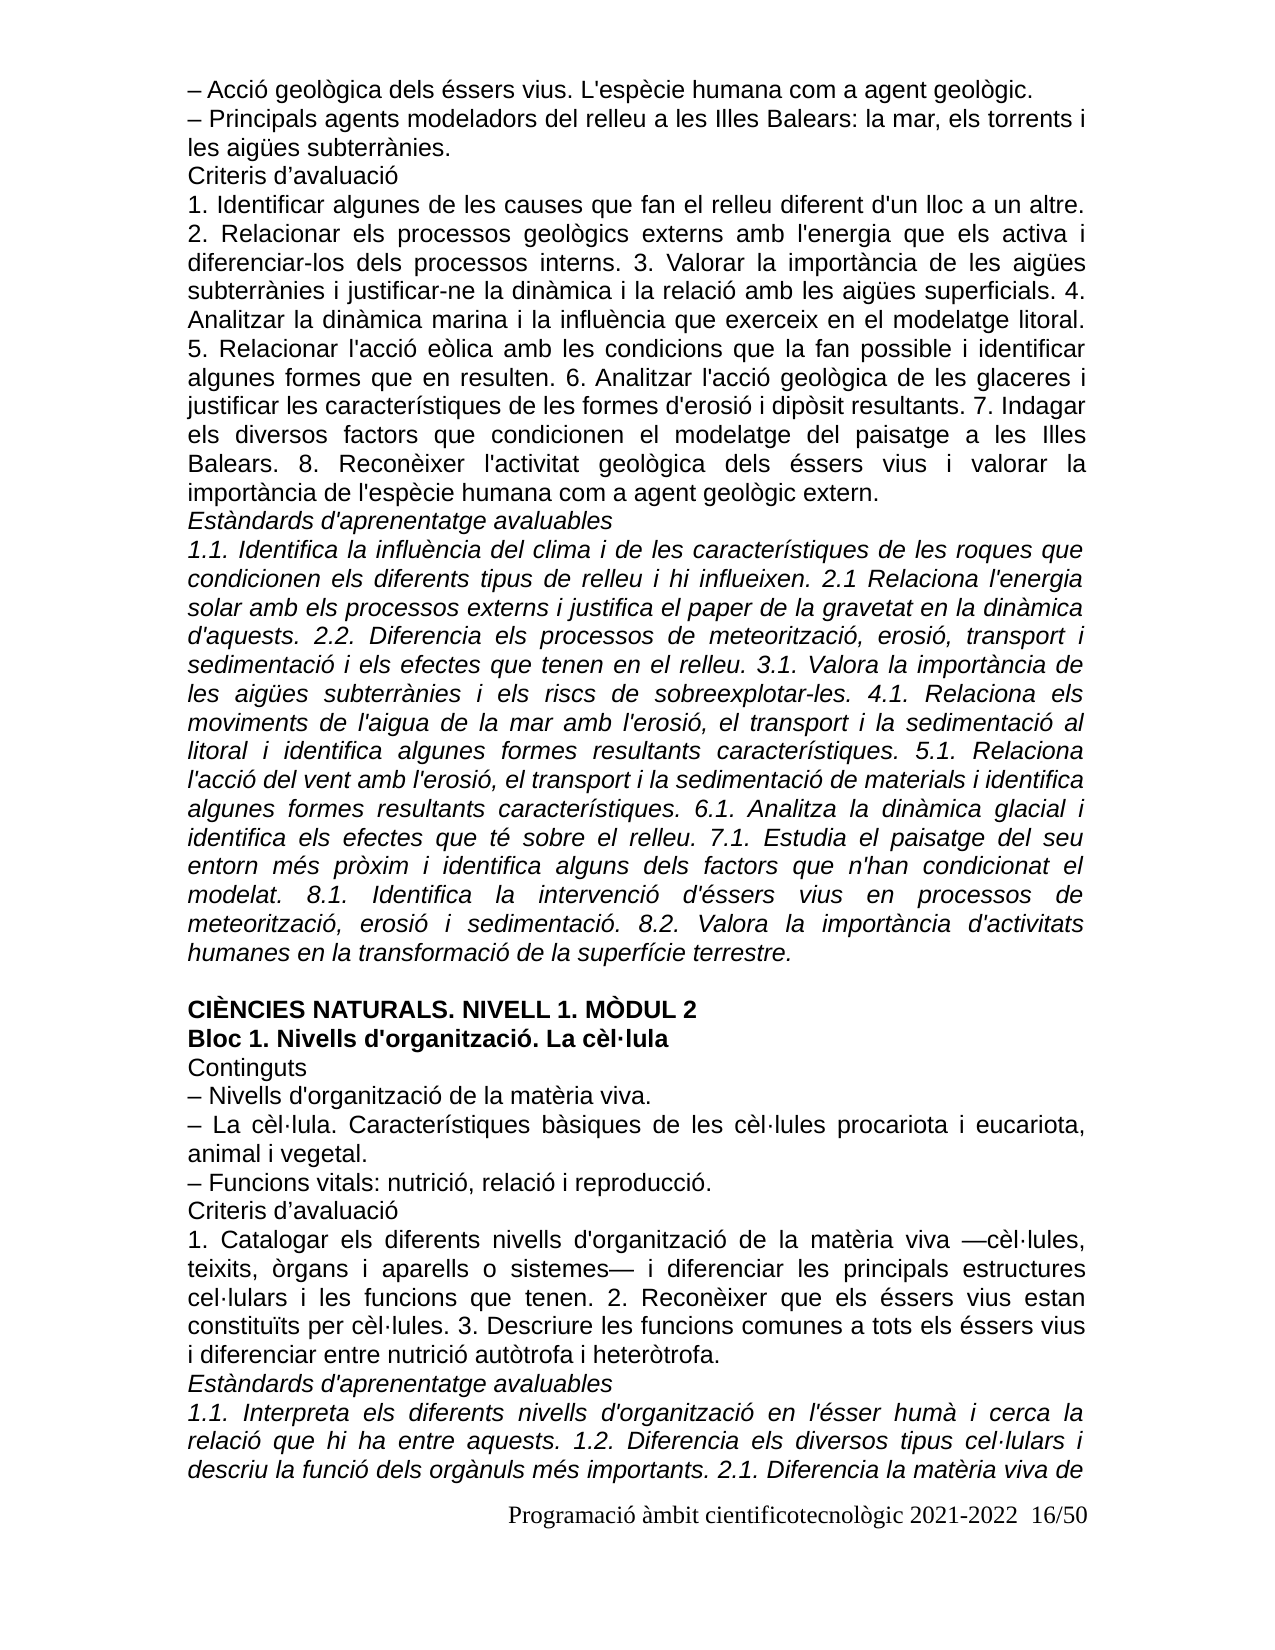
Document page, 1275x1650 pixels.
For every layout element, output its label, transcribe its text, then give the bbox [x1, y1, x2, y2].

text Bloc 1. Nivells d'organització. La cèl·lula [187, 1024, 1087, 1053]
text – Nivells d'organització de la matèria viva. [187, 1081, 1087, 1110]
text Criteris d’avaluació [187, 1196, 1087, 1225]
text Criteris d’avaluació [187, 161, 1087, 190]
text – Funcions vitals: nutrició, relació i reproducció. [187, 1168, 1087, 1196]
text 1.1. Identifica la influència del clima i de les característiques de les roques que condicionen els diferents tipus de relleu i hi influeixen. 2.1 Relaciona l'energia solar amb els processos externs i justifica el paper de la gravetat en la dinàmica d'aquests. 2.2. Diferencia els processos de meteorització, erosió, transport i sedimentació i els efectes que tenen en el relleu. 3.1. Valora la importància de les aigües subterrànies i els riscs de sobreexplotar-les. 4.1. Relaciona els moviments de l'aigua de la mar amb l'erosió, el transport i la sedimentació al litoral i identifica algunes formes resultants característiques. 5.1. Relaciona l'acció del vent amb l'erosió, el transport i la sedimentació de materials i identifica algunes formes resultants característiques. 6.1. Analitza la dinàmica glacial i identifica els efectes que té sobre el relleu. 7.1. Estudia el paisatge del seu entorn més pròxim i identifica alguns dels factors que n'han condicionat el modelat. 8.1. Identifica la intervenció d'éssers vius en processos de meteorització, erosió i sedimentació. 8.2. Valora la importància d'activitats humanes en la transformació de la superfície terrestre. [187, 535, 1087, 966]
text 1.1. Interpreta els diferents nivells d'organització en l'ésser humà i cerca la relació que hi ha entre aquests. 1.2. Diferencia els diversos tipus cel·lulars i descriu la funció dels orgànuls més importants. 2.1. Diferencia la matèria viva de [187, 1398, 1087, 1484]
text – Principals agents modeladors del relleu a les Illes Balears: la mar, els torrents i les aigües subterrànies. [187, 104, 1087, 161]
text 1. Identificar algunes de les causes que fan el relleu diferent d'un lloc a un altre. 2. Relacionar els processos geològics externs amb l'energia que els activa i diferenciar-los dels processos interns. 3. Valorar la importància de les aigües subterrànies i justificar-ne la dinàmica i la relació amb les aigües superficials. 4. Analitzar la dinàmica marina i la influència que exerceix en el modelatge litoral. 5. Relacionar l'acció eòlica amb les condicions que la fan possible i identificar algunes formes que en resulten. 6. Analitzar l'acció geològica de les glaceres i justificar les característiques de les formes d'erosió i dipòsit resultants. 7. Indagar els diversos factors que condicionen el modelatge del paisatge a les Illes Balears. 8. Reconèixer l'activitat geològica dels éssers vius i valorar la importància de l'espècie humana com a agent geològic extern. [187, 190, 1087, 506]
text Estàndards d'aprenentatge avaluables [187, 1369, 1087, 1398]
text Estàndards d'aprenentatge avaluables [187, 506, 1087, 535]
text Continguts [187, 1053, 1087, 1081]
text – La cèl·lula. Característiques bàsiques de les cèl·lules procariota i eucariota, animal i vegetal. [187, 1110, 1087, 1168]
text CIÈNCIES NATURALS. NIVELL 1. MÒDUL 2 [187, 995, 1087, 1024]
text – Acció geològica dels éssers vius. L'espècie humana com a agent geològic. [187, 75, 1087, 104]
text 1. Catalogar els diferents nivells d'organització de la matèria viva —cèl·lules, teixits, òrgans i aparells o sistemes— i diferenciar les principals estructures cel·lulars i les funcions que tenen. 2. Reconèixer que els éssers vius estan constituïts per cèl·lules. 3. Descriure les funcions comunes a tots els éssers vius i diferenciar entre nutrició autòtrofa i heteròtrofa. [187, 1225, 1087, 1369]
